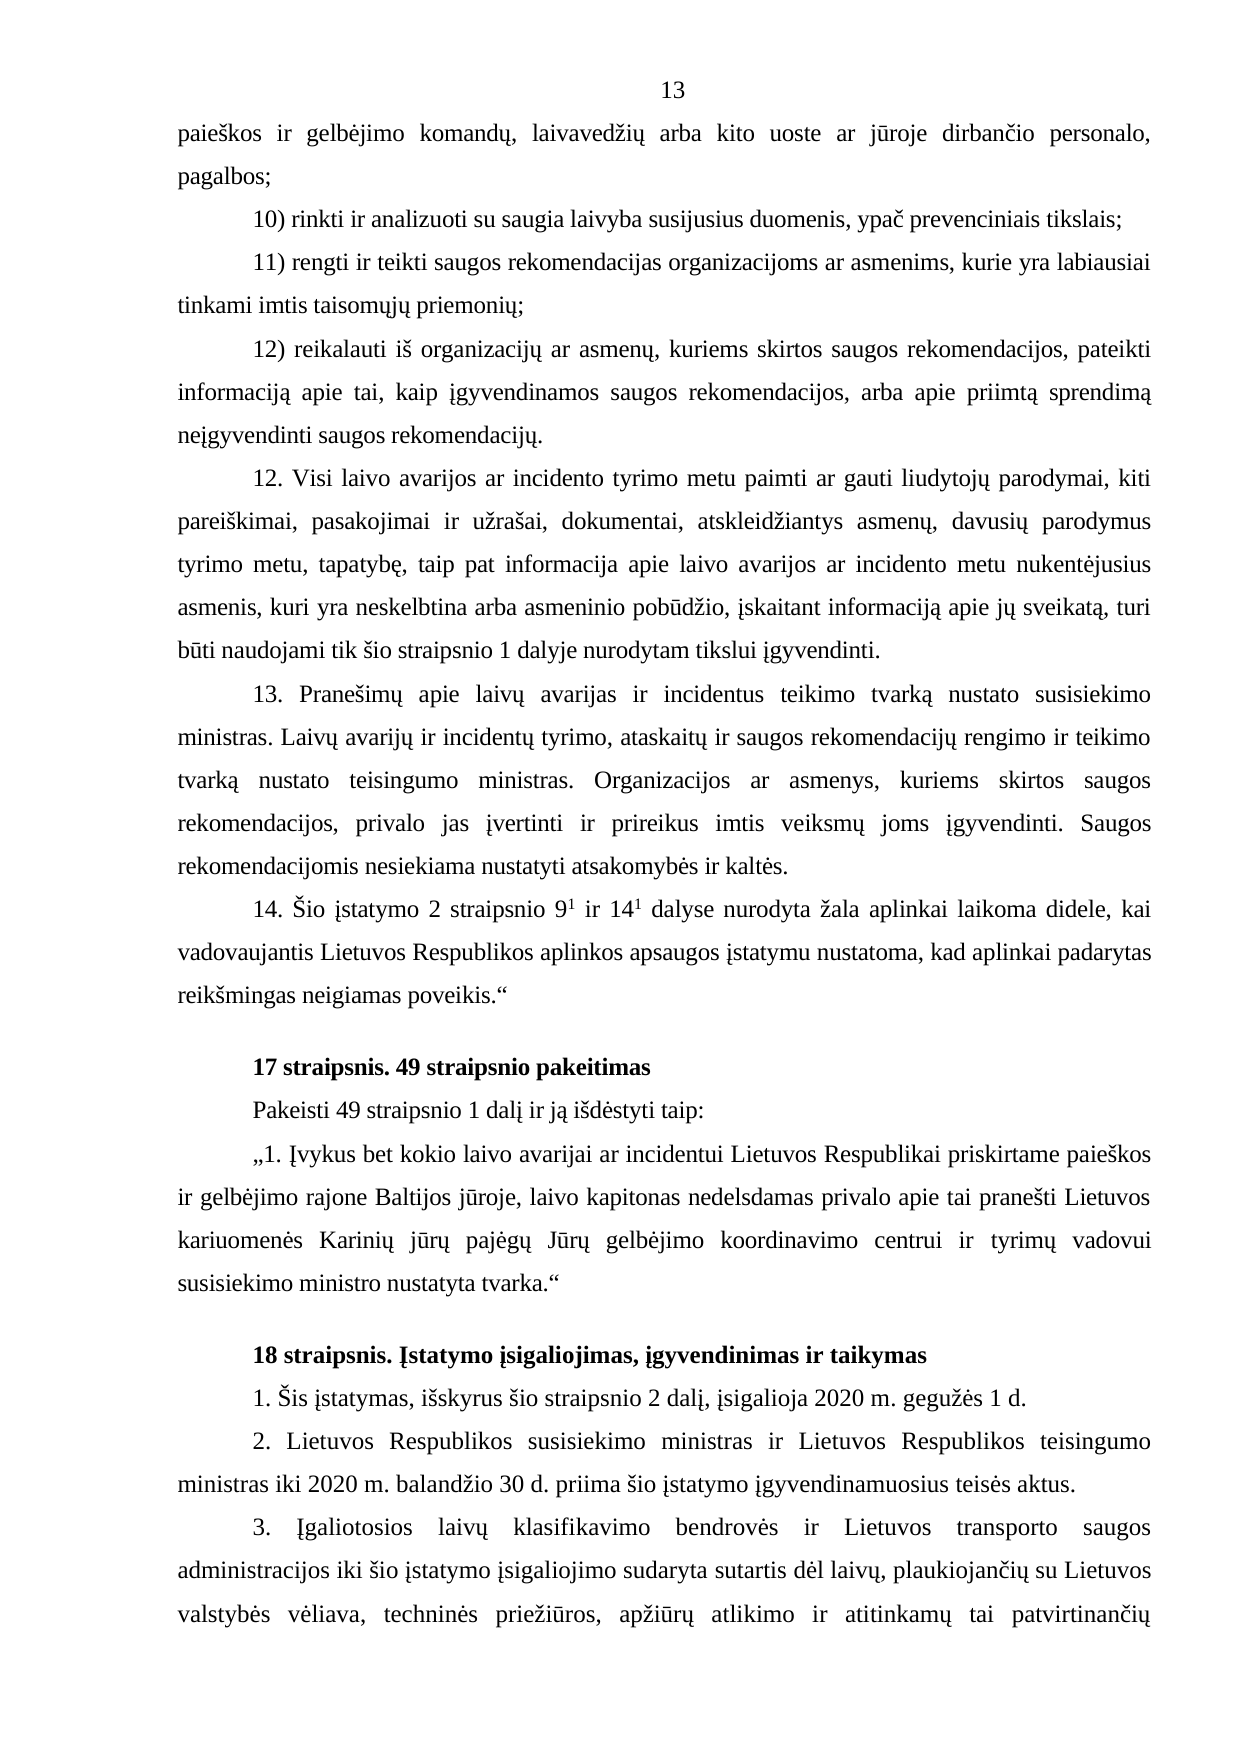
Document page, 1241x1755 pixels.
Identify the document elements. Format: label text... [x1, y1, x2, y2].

text 2. Lietuvos Respublikos susisiekimo ministras ir Lietuvos Respublikos teisingumo ministras iki 2020 m. balandžio 30 d. priima šio įstatymo įgyvendinamuosius teisės aktus. [177, 1426, 1152, 1498]
text Pakeisti 49 straipsnio 1 dalį ir ją išdėstyti taip: [177, 1096, 1152, 1124]
text 12. Visi laivo avarijos ar incidento tyrimo metu paimti ar gauti liudytojų parodymai, kiti pareiškimai, pasakojimai ir užrašai, dokumentai, atskleidžiantys asmenų, davusių parodymus tyrimo metu, tapatybę, taip pat informacija apie laivo avarijos ar incidento metu nukentėjusius asmenis, kuri yra neskelbtina arba asmeninio pobūdžio, įskaitant informaciją apie jų sveikatą, turi būti naudojami tik šio straipsnio 1 dalyje nurodytam tikslui įgyvendinti. [177, 463, 1152, 664]
text 3. Įgaliotosios laivų klasifikavimo bendrovės ir Lietuvos transporto saugos administracijos iki šio įstatymo įsigaliojimo sudaryta sutartis dėl laivų, plaukiojančių su Lietuvos valstybės vėliava, techninės priežiūros, apžiūrų atlikimo ir atitinkamų tai patvirtinančių [177, 1512, 1152, 1627]
text 12) reikalauti iš organizacijų ar asmenų, kuriems skirtos saugos rekomendacijos, pateikti informaciją apie tai, kaip įgyvendinamos saugos rekomendacijos, arba apie priimtą sprendimą neįgyvendinti saugos rekomendacijų. [177, 334, 1152, 449]
text 11) rengti ir teikti saugos rekomendacijas organizacijoms ar asmenims, kurie yra labiausiai tinkami imtis taisomųjų priemonių; [177, 247, 1152, 319]
text 13. Pranešimų apie laivų avarijas ir incidentus teikimo tvarką nustato susisiekimo ministras. Laivų avarijų ir incidentų tyrimo, ataskaitų ir saugos rekomendacijų rengimo ir teikimo tvarką nustato teisingumo ministras. Organizacijos ar asmenys, kuriems skirtos saugos rekomendacijos, privalo jas įvertinti ir prireikus imtis veiksmų joms įgyvendinti. Saugos rekomendacijomis nesiekiama nustatyti atsakomybės ir kaltės. [177, 679, 1152, 880]
text „1. Įvykus bet kokio laivo avarijai ar incidentui Lietuvos Respublikai priskirtame paieškos ir gelbėjimo rajone Baltijos jūroje, laivo kapitonas nedelsdamas privalo apie tai pranešti Lietuvos kariuomenės Karinių jūrų pajėgų Jūrų gelbėjimo koordinavimo centrui ir tyrimų vadovui susisiekimo ministro nustatyta tvarka.“ [177, 1139, 1152, 1297]
text 17 straipsnis. 49 straipsnio pakeitimas [177, 1052, 1152, 1081]
text 14. Šio įstatymo 2 straipsnio 91 ir 141 dalyse nurodyta žala aplinkai laikoma didele, kai vadovaujantis Lietuvos Respublikos aplinkos apsaugos įstatymu nustatoma, kad aplinkai padarytas reikšmingas neigiamas poveikis.“ [177, 894, 1152, 1009]
text 10) rinkti ir analizuoti su saugia laivyba susijusius duomenis, ypač prevenciniais tikslais; [177, 204, 1152, 233]
text paieškos ir gelbėjimo komandų, laivavedžių arba kito uoste ar jūroje dirbančio personalo, pagalbos; [177, 118, 1152, 190]
text 18 straipsnis. Įstatymo įsigaliojimas, įgyvendinimas ir taikymas [177, 1340, 1152, 1369]
text 1. Šis įstatymas, išskyrus šio straipsnio 2 dalį, įsigalioja 2020 m. gegužės 1 d. [177, 1383, 1152, 1412]
